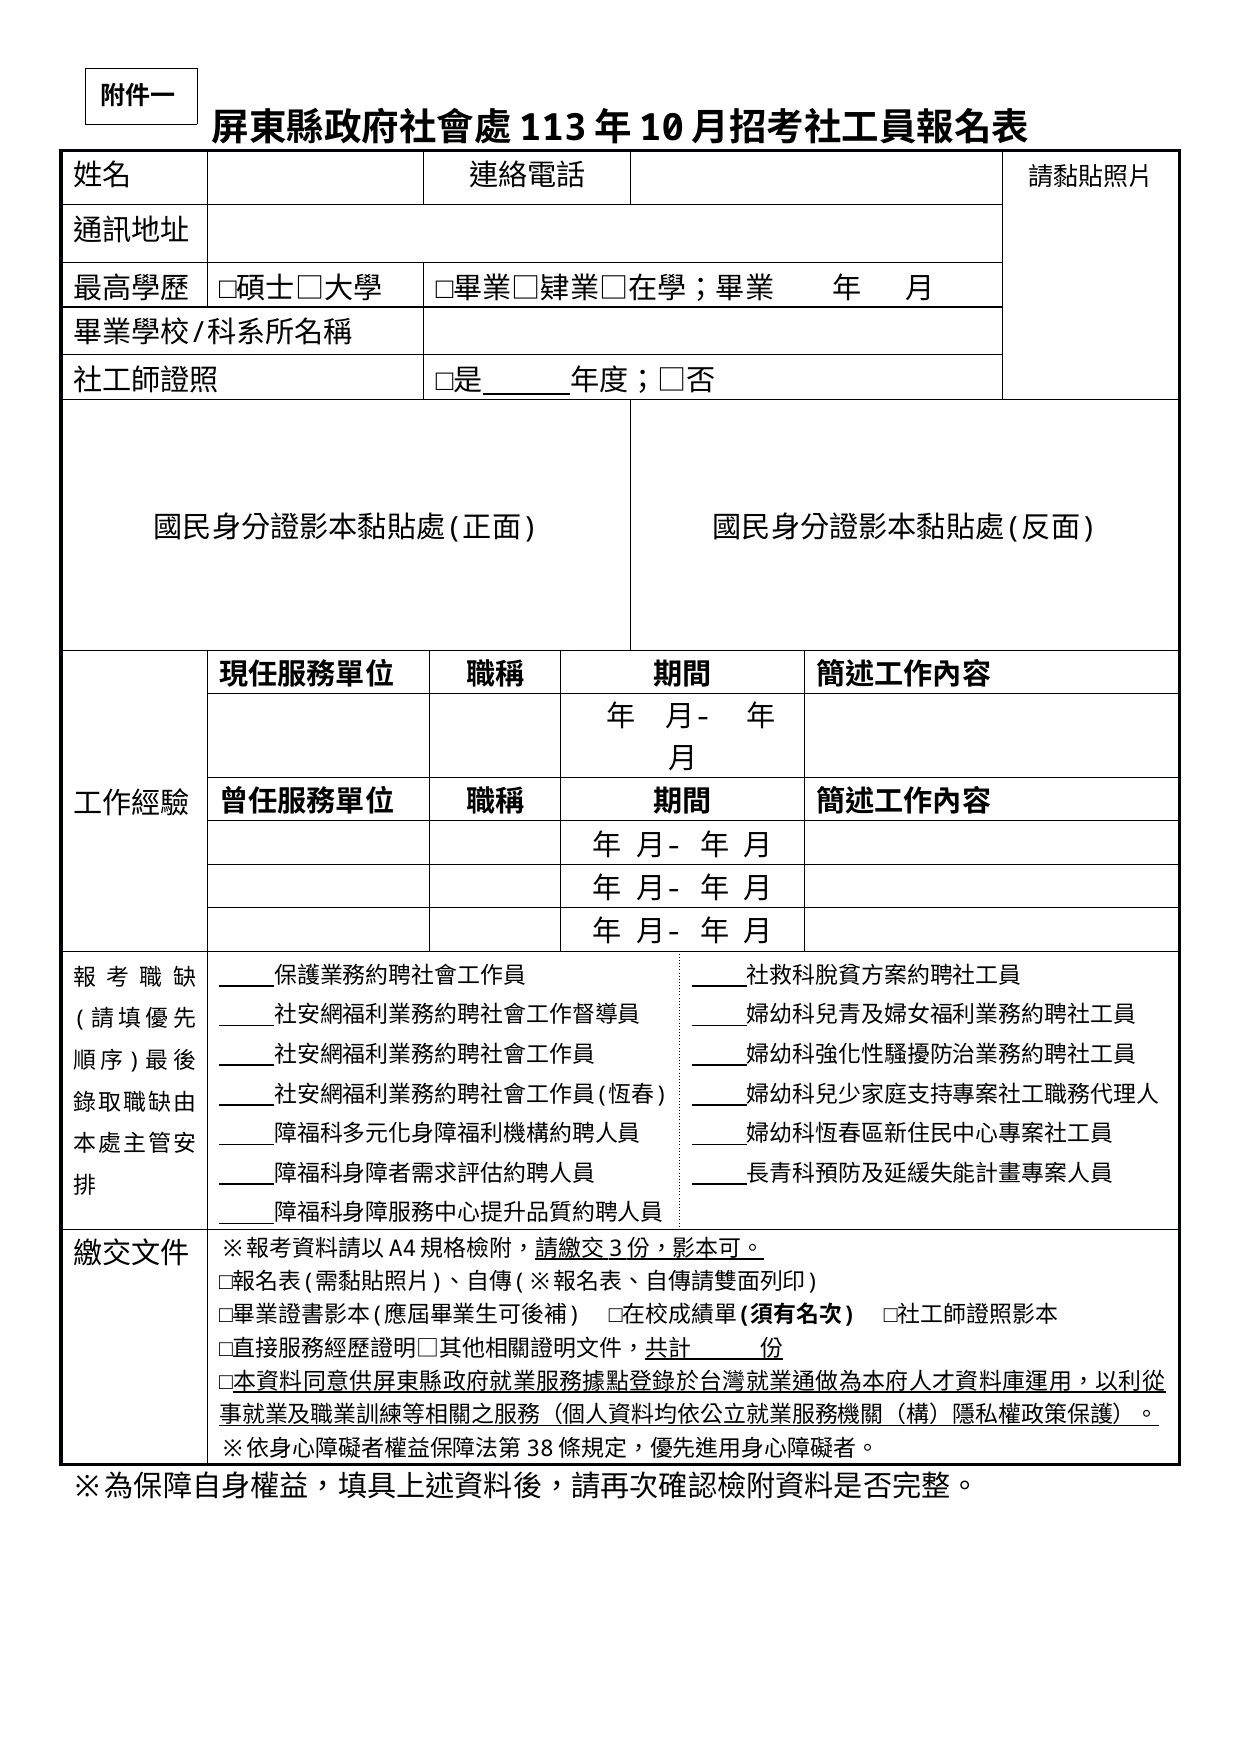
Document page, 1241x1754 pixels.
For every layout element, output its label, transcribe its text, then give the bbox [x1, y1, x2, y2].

table_cell [430, 694, 560, 777]
table_cell 畢業學校/科系所名稱 [63, 308, 423, 354]
table_cell 期間 [561, 778, 804, 820]
table_header 連絡電話 [424, 152, 630, 204]
table_cell [208, 865, 429, 907]
table_cell 期間 [561, 651, 804, 692]
table_cell □畢業□肄業□在學；畢業 年 月 [424, 263, 1002, 306]
text 屏東縣政府社會處113年10月招考社工員報名表 [187, 107, 1053, 149]
table_cell 社救科脫貧方案約聘社工員 婦幼科兒青及婦女福利業務約聘社工員 婦幼科強化性騷擾防治業務約聘社工員 婦幼科兒少家庭支持專案社工職務代理人 婦幼科恆春區新住民中心專案社工員 長青科預防及延緩失能計畫專案人員 [680, 952, 1178, 1229]
table_header 請黏貼照片 [1003, 152, 1178, 399]
table_cell 最高學歷 [63, 263, 207, 306]
table_cell 繳交文件 [63, 1230, 207, 1463]
text 附件一 [100, 76, 182, 112]
table_cell 工作經驗 [63, 651, 207, 951]
table_cell 年 月- 年 月 [561, 694, 804, 777]
table_cell 職稱 [430, 778, 560, 820]
table_header [208, 152, 423, 204]
table_cell 通訊地址 [63, 205, 207, 262]
table_cell [430, 821, 560, 864]
table_cell 國民身分證影本黏貼處(反面) [631, 400, 1178, 650]
table_cell [430, 865, 560, 907]
text [86, 69, 197, 124]
table_cell [805, 908, 1178, 951]
table_cell [208, 908, 429, 951]
table_cell 現任服務單位 [208, 651, 429, 692]
table_cell 社工師證照 [63, 355, 423, 399]
table_header 姓名 [63, 152, 207, 204]
table_cell [805, 694, 1178, 777]
table_cell 年 月- 年 月 [561, 908, 804, 951]
table_cell 國民身分證影本黏貼處(正面) [63, 400, 630, 650]
table_cell [430, 908, 560, 951]
table_cell □是 年度；□否 [424, 355, 1002, 399]
table_cell 年 月- 年 月 [561, 865, 804, 907]
table_cell [208, 694, 429, 777]
table_cell 簡述工作內容 [805, 651, 1178, 692]
table_cell 簡述工作內容 [805, 778, 1178, 820]
table_cell [424, 308, 1002, 354]
text ※為保障自身權益，填具上述資料後，請再次確認檢附資料是否完整。 [69, 1466, 1200, 1503]
table_cell □碩士□大學 [208, 263, 423, 306]
table_cell 年 月- 年 月 [561, 821, 804, 864]
table_cell 報考職缺(請填優先順序)最後錄取職缺由本處主管安排 [63, 952, 207, 1229]
table_cell 職稱 [430, 651, 560, 692]
table_cell ※報考資料請以A4規格檢附，請繳交3份，影本可。 □報名表(需黏貼照片)、自傳(※報名表、自傳請雙面列印) □畢業證書影本(應屆畢業生可後補) □在校成績單(須有名次) □社工師證照影本 □直接服務經歷證明□其他相關證明文件，共計 份 □本資料同意供屏東縣政府就業服務據點登錄於台灣就業通做為本府人才資料庫運用，以利從事就業及職業訓練等相關之服務（個人資料均依公立就業服務機關（構）隱私權政策保護）。 ※依身心障礙者權益保障法第38條規定，優先進用身心障礙者。 [208, 1230, 1178, 1463]
table_cell [208, 205, 1002, 262]
table_cell 曾任服務單位 [208, 778, 429, 820]
table_cell [805, 821, 1178, 864]
table_cell 保護業務約聘社會工作員 社安網福利業務約聘社會工作督導員 社安網福利業務約聘社會工作員 社安網福利業務約聘社會工作員(恆春) 障福科多元化身障福利機構約聘人員 障福科身障者需求評估約聘人員 障福科身障服務中心提升品質約聘人員 [208, 952, 680, 1229]
table_header [631, 152, 1002, 204]
table_cell [208, 821, 429, 864]
table_cell [805, 865, 1178, 907]
